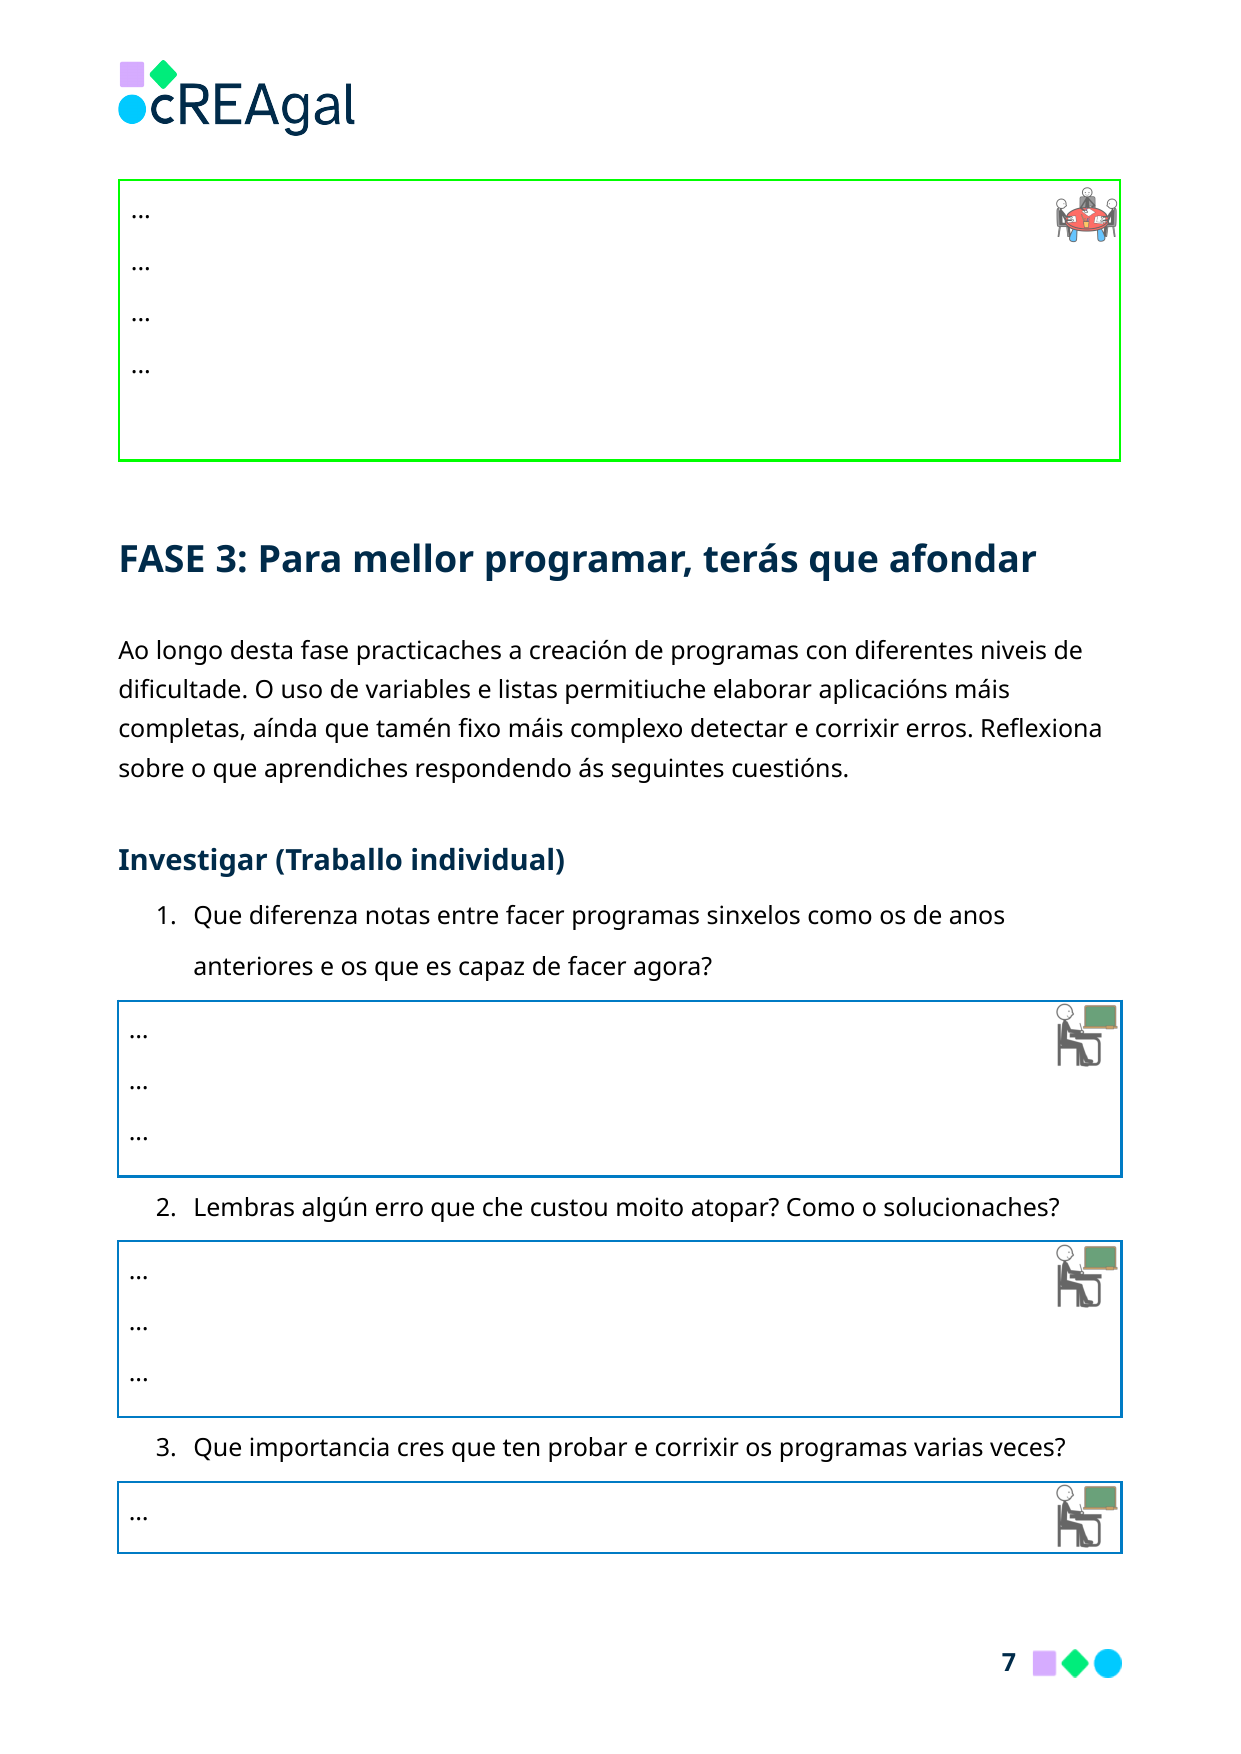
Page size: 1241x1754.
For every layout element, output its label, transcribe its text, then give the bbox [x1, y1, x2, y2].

subtitle FASE 3: Para mellor programar, terás que afondar [118, 532, 1122, 583]
table_header ... ... ... ... [120, 181, 1119, 459]
subtitle Investigar (Traballo individual) [118, 839, 1122, 879]
table_header … [119, 1483, 1120, 1552]
list Que diferenza notas entre facer programas sinxelos como os de anos anteriores e os que es capaz de facer agora? [156, 897, 1122, 982]
list Que importancia cres que ten probar e corrixir os programas varias veces? [156, 1430, 1122, 1464]
list Lembras algún erro que che custou moito atopar? Como o solucionaches? [156, 1189, 1122, 1223]
picture [1112, 1649, 1122, 1660]
table_header … … ... [119, 1242, 1120, 1416]
picture [118, 60, 355, 136]
picture [1032, 1649, 1105, 1678]
table_header … … ... [119, 1002, 1120, 1175]
picture [1111, 1666, 1122, 1678]
text Ao longo desta fase practicaches a creación de programas con diferentes niveis de dificultade. O uso de variables e listas permitiuche elaborar aplicacións máis completas, aínda que tamén fixo máis complexo detectar e corrixir erros. Reflexiona sobre o que aprendiches respondendo ás seguintes cuestións. [118, 633, 1122, 784]
